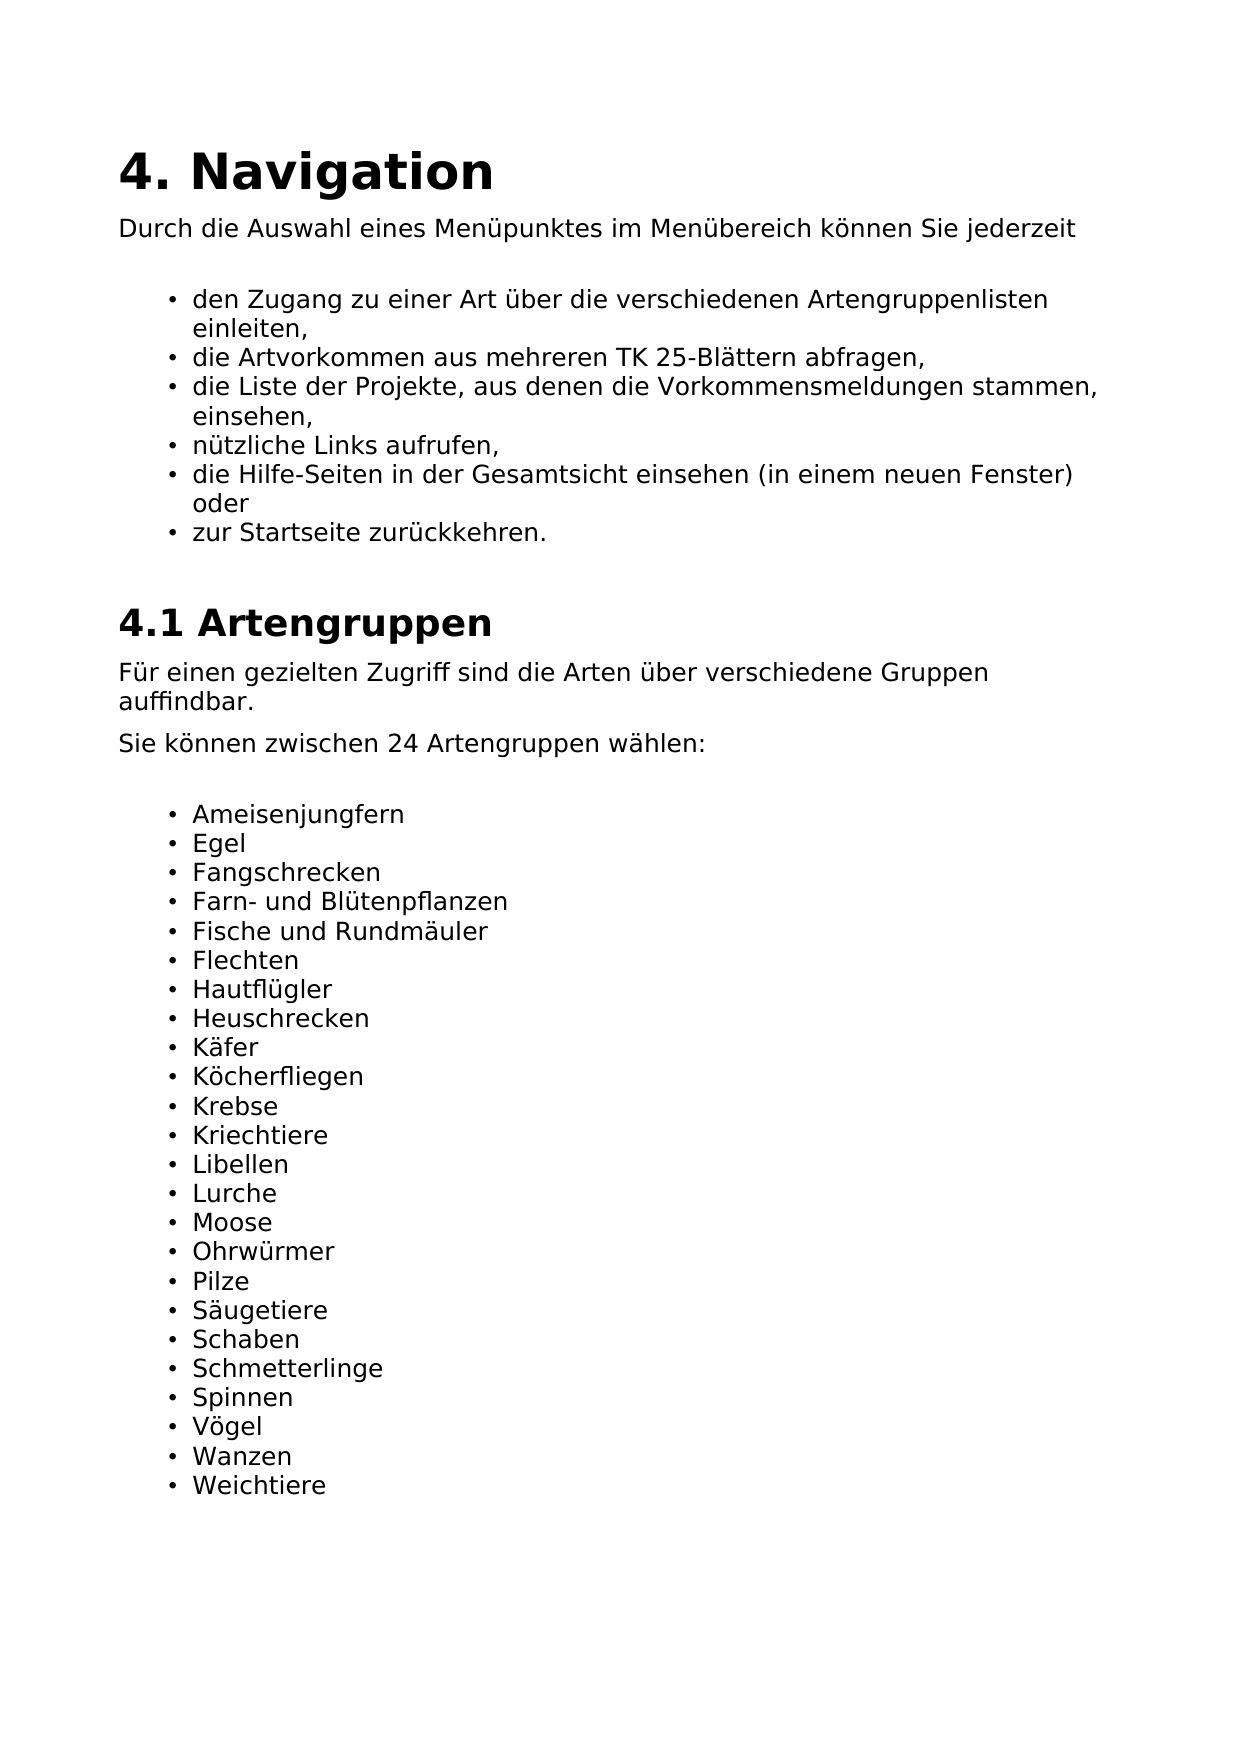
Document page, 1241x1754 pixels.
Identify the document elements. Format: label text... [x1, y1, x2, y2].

list zur Startseite zurückkehren. [177, 518, 1122, 547]
list Ohrwürmer [177, 1238, 1122, 1267]
list Kriechtiere [177, 1121, 1122, 1150]
list Libellen [177, 1150, 1122, 1179]
list Köcherfliegen [177, 1063, 1122, 1092]
list nützliche Links aufrufen, [177, 431, 1122, 460]
list Pilze [177, 1267, 1122, 1296]
list Schaben [177, 1325, 1122, 1354]
list Wanzen [177, 1442, 1122, 1471]
list Farn- und Blütenpflanzen [177, 888, 1122, 917]
list Flechten [177, 946, 1122, 975]
list Spinnen [177, 1383, 1122, 1413]
list die Liste der Projekte, aus denen die Vorkommensmeldungen stammen, einsehen, [177, 372, 1122, 431]
list Lurche [177, 1179, 1122, 1208]
text Für einen gezielten Zugriff sind die Arten über verschiedene Gruppen auffindbar. [118, 658, 1122, 716]
list Heuschrecken [177, 1004, 1122, 1033]
list Weichtiere [177, 1471, 1122, 1500]
list Hautflügler [177, 975, 1122, 1004]
list die Hilfe-Seiten in der Gesamtsicht einsehen (in einem neuen Fenster) oder [177, 460, 1122, 518]
list Fangschrecken [177, 858, 1122, 888]
subtitle 4.1 Artengruppen [118, 602, 1122, 646]
text Durch die Auswahl eines Menüpunktes im Menübereich können Sie jederzeit [118, 214, 1122, 243]
list die Artvorkommen aus mehreren TK 25-Blättern abfragen, [177, 343, 1122, 372]
list den Zugang zu einer Art über die verschiedenen Artengruppenlisten einleiten, [177, 285, 1122, 343]
list Käfer [177, 1033, 1122, 1063]
list Fische und Rundmäuler [177, 917, 1122, 946]
list Schmetterlinge [177, 1354, 1122, 1383]
list Moose [177, 1208, 1122, 1238]
subtitle 4. Navigation [118, 143, 1122, 201]
list Säugetiere [177, 1296, 1122, 1325]
list Krebse [177, 1092, 1122, 1121]
list Ameisenjungfern [177, 800, 1122, 829]
list Egel [177, 829, 1122, 858]
list Vögel [177, 1413, 1122, 1442]
text Sie können zwischen 24 Artengruppen wählen: [118, 729, 1122, 758]
